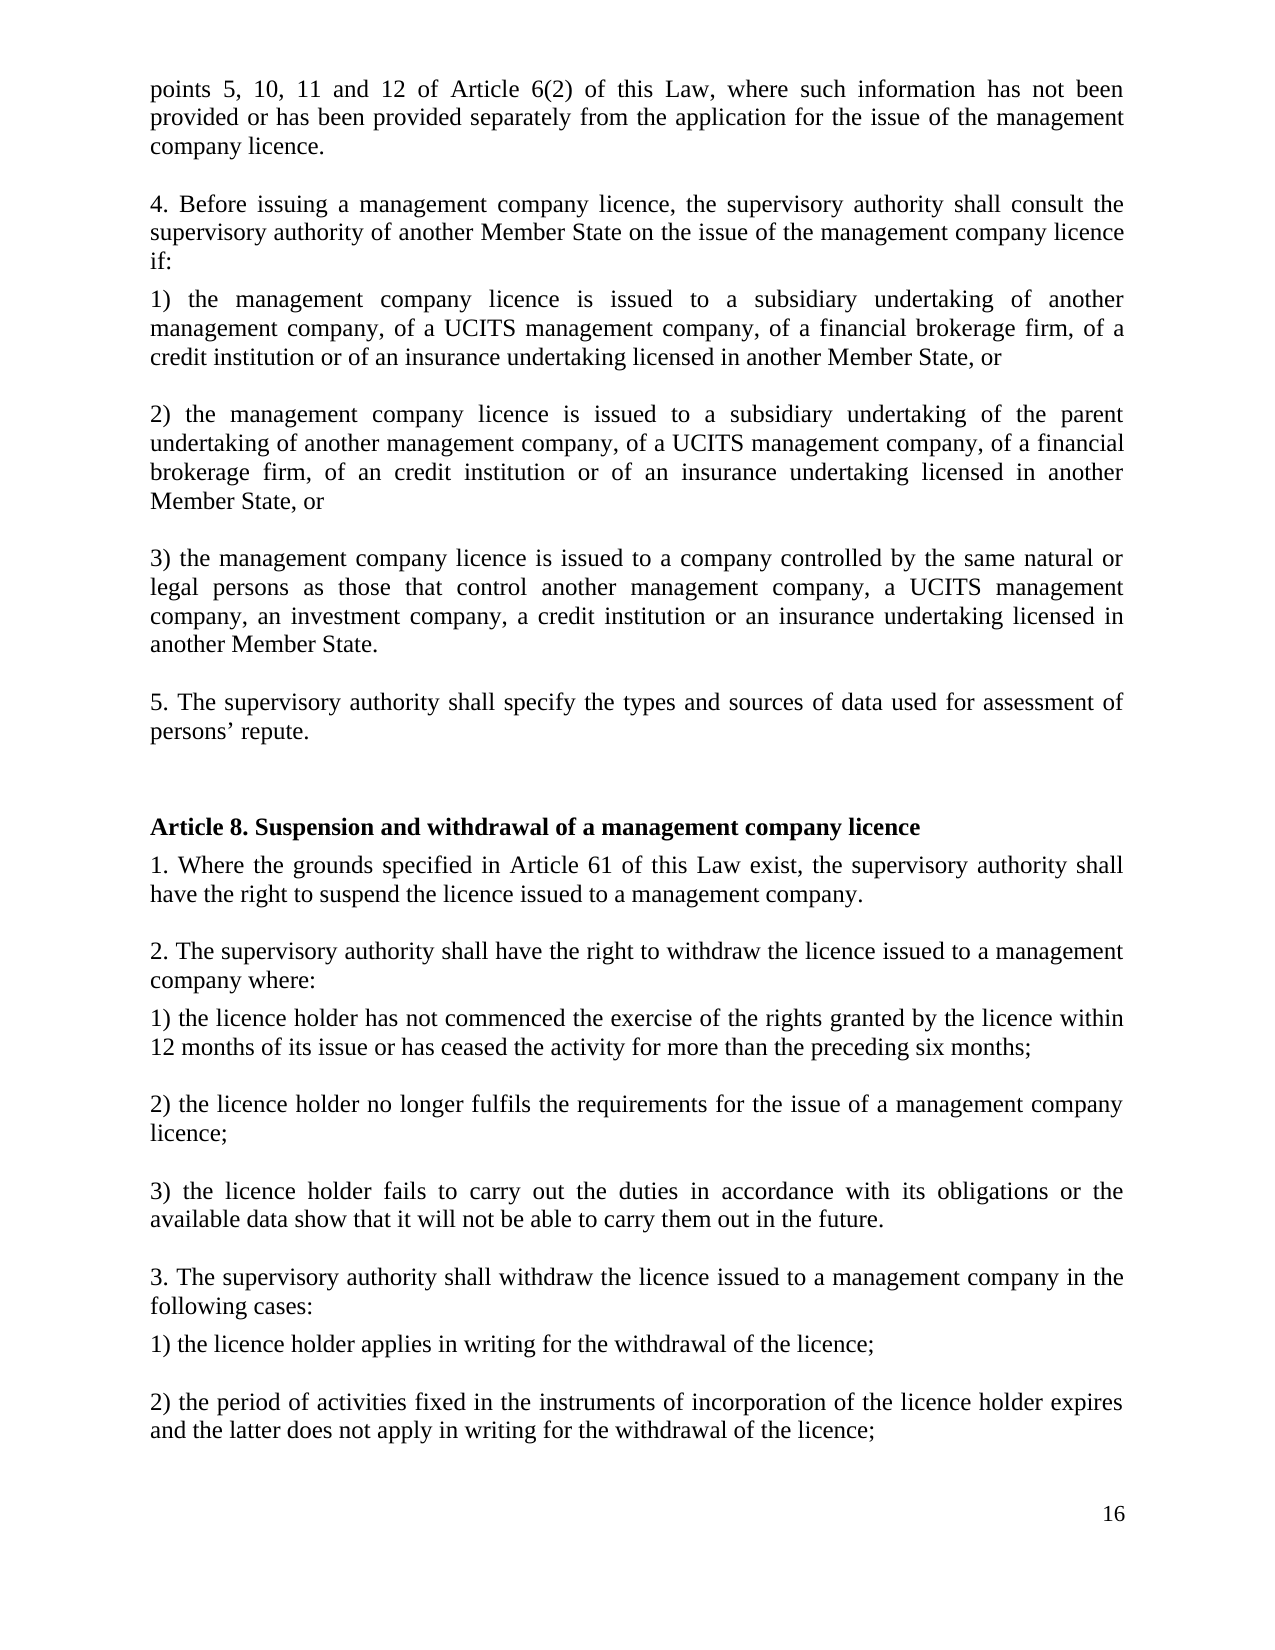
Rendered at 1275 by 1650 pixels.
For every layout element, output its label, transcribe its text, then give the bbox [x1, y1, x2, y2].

text 2) the management company licence is issued to a subsidiary undertaking of the parent undertaking of another management company, of a UCITS management company, of a financial brokerage firm, of an credit institution or of an insurance undertaking licensed in another Member State, or [150, 399, 1125, 514]
text Article 8. Suspension and withdrawal of a management company licence [150, 812, 1125, 840]
text points 5, 10, 11 and 12 of Article 6(2) of this Law, where such information has not been provided or has been provided separately from the application for the issue of the management company licence. [150, 74, 1125, 160]
text 2) the period of activities fixed in the instruments of incorporation of the licence holder expires and the latter does not apply in writing for the withdrawal of the licence; [150, 1387, 1125, 1444]
text 3) the management company licence is issued to a company controlled by the same natural or legal persons as those that control another management company, a UCITS management company, an investment company, a credit institution or an insurance undertaking licensed in another Member State. [150, 543, 1125, 658]
text 4. Before issuing a management company licence, the supervisory authority shall consult the supervisory authority of another Member State on the issue of the management company licence if: [150, 189, 1125, 275]
text 1) the licence holder has not commenced the exercise of the rights granted by the licence within 12 months of its issue or has ceased the activity for more than the preceding six months; [150, 1003, 1125, 1061]
text 5. The supervisory authority shall specify the types and sources of data used for assessment of persons’ repute. [150, 687, 1125, 744]
text 1) the licence holder applies in writing for the withdrawal of the licence; [150, 1329, 1125, 1358]
text 2) the licence holder no longer fulfils the requirements for the issue of a management company licence; [150, 1089, 1125, 1147]
text 1) the management company licence is issued to a subsidiary undertaking of another management company, of a UCITS management company, of a financial brokerage firm, of a credit institution or of an insurance undertaking licensed in another Member State, or [150, 284, 1125, 371]
text 3. The supervisory authority shall withdraw the licence issued to a management company in the following cases: [150, 1262, 1125, 1319]
text 1. Where the grounds specified in Article 61 of this Law exist, the supervisory authority shall have the right to suspend the licence issued to a management company. [150, 850, 1125, 907]
text 3) the licence holder fails to carry out the duties in accordance with its obligations or the available data show that it will not be able to carry them out in the future. [150, 1176, 1125, 1233]
text 2. The supervisory authority shall have the right to withdraw the licence issued to a management company where: [150, 936, 1125, 994]
